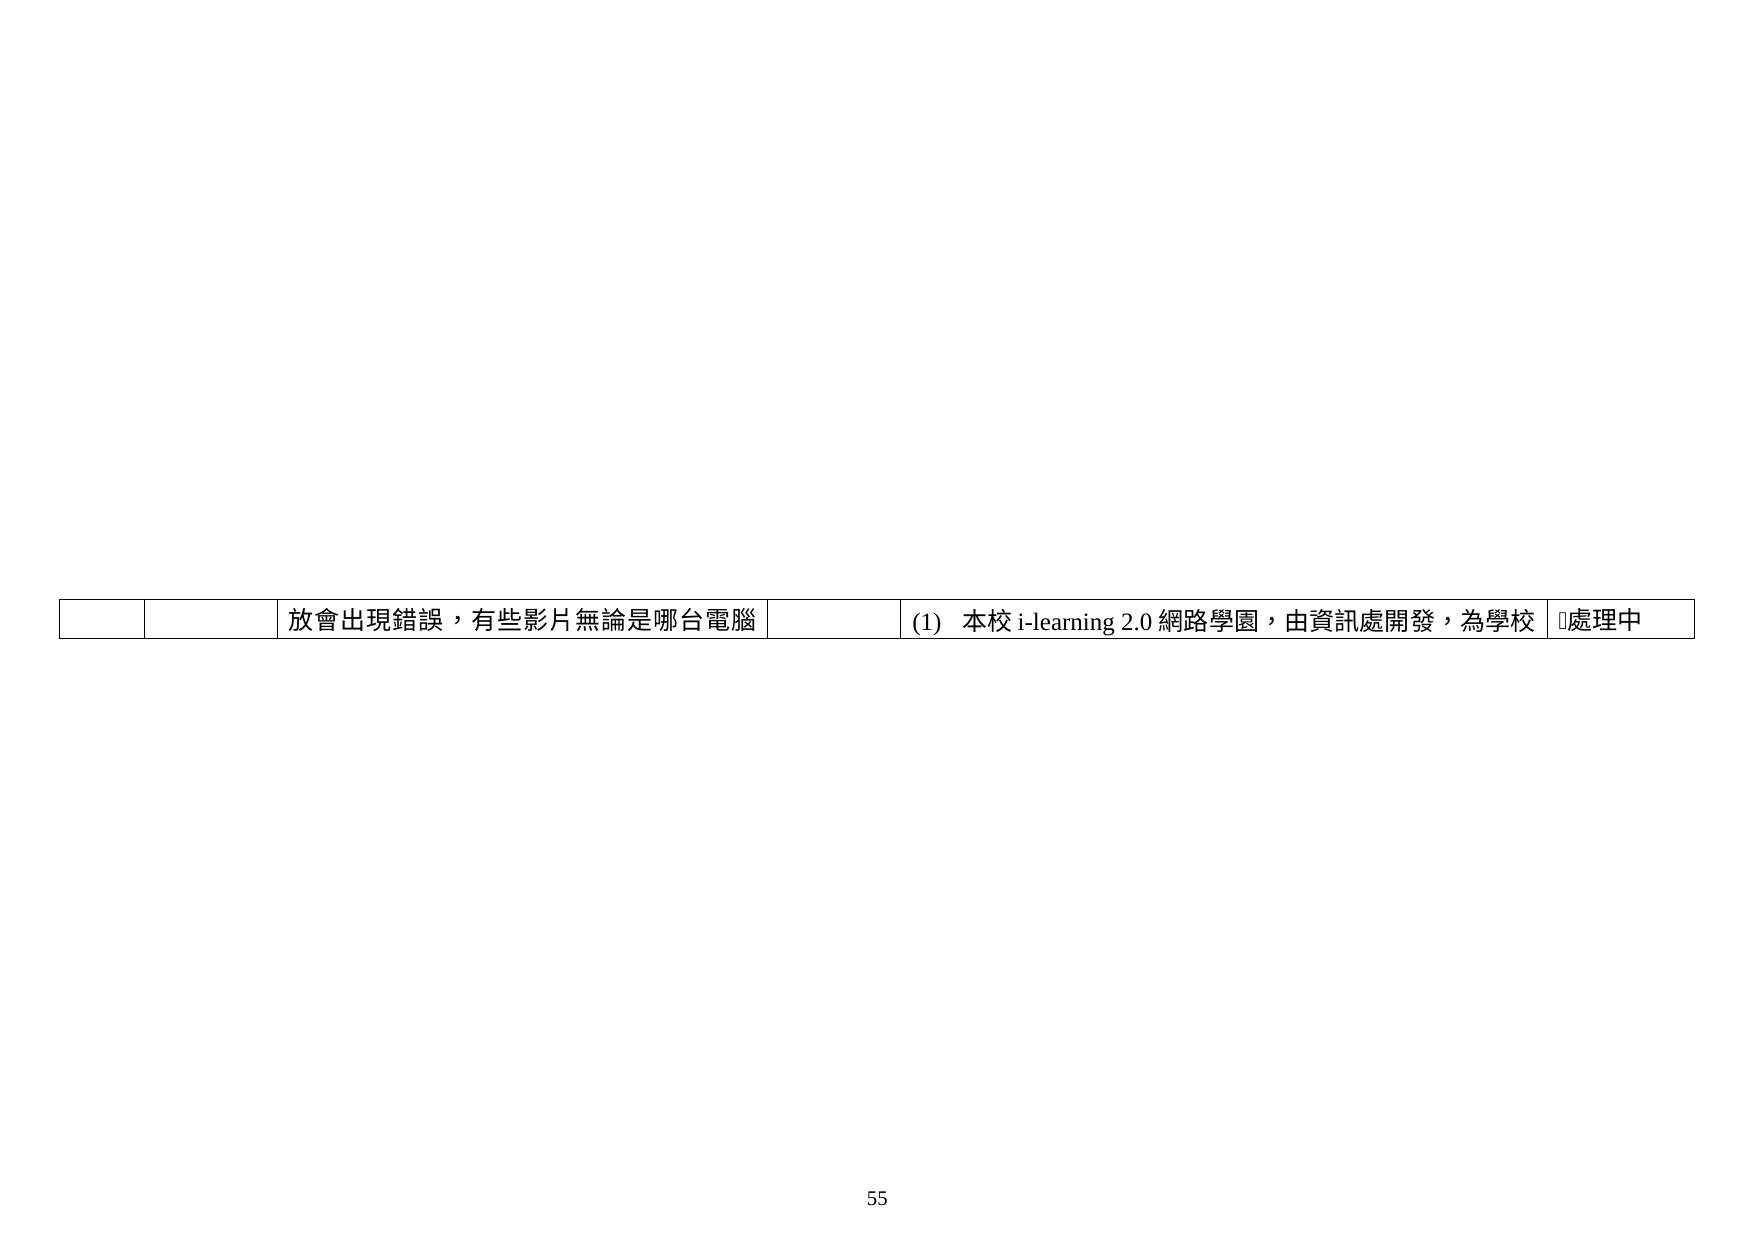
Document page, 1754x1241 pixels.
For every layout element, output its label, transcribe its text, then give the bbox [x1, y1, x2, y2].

table_cell [60, 600, 144, 638]
table_cell [768, 600, 900, 638]
table_cell 放會出現錯誤，有些影片無論是哪台電腦 [278, 600, 767, 638]
table_cell 處理中 [1548, 600, 1694, 638]
table_cell [145, 600, 277, 638]
table_cell 教務處回覆： 本校i-learning 2.0 網路學園，由資訊處開發，為學校統一使用之教學平台，並無提供其它教學平台交替使用。 當教材影片檔案規格，與教學平台建議的影片檔案格式不相容，即無法正常播放時。可建議授課教師依據平台「網站操作說明-教師篇」，有關「教材編製」之「如何使影音檔可即時瀏覽不用等待」的說明文件進行轉檔後上傳影片，即可解決無法播放之問題。 使用平台時，如出現連線逾時或系統發生問題，可將問題發生時間及敘明問題內容描述，並附上截圖畫面等佐證資料，在下列二處服務管道擇一反應，後續將有專人協助回覆。 填寫工作單反應：登入本校i-touch網頁，點選資訊處à工作單系統à填寫申請à專業諮詢。 平台討論區留言：登入本校i-learning 2.0à各類課程à網站操作說明(學習者篇)à操作問題討論區。 [901, 600, 1547, 638]
